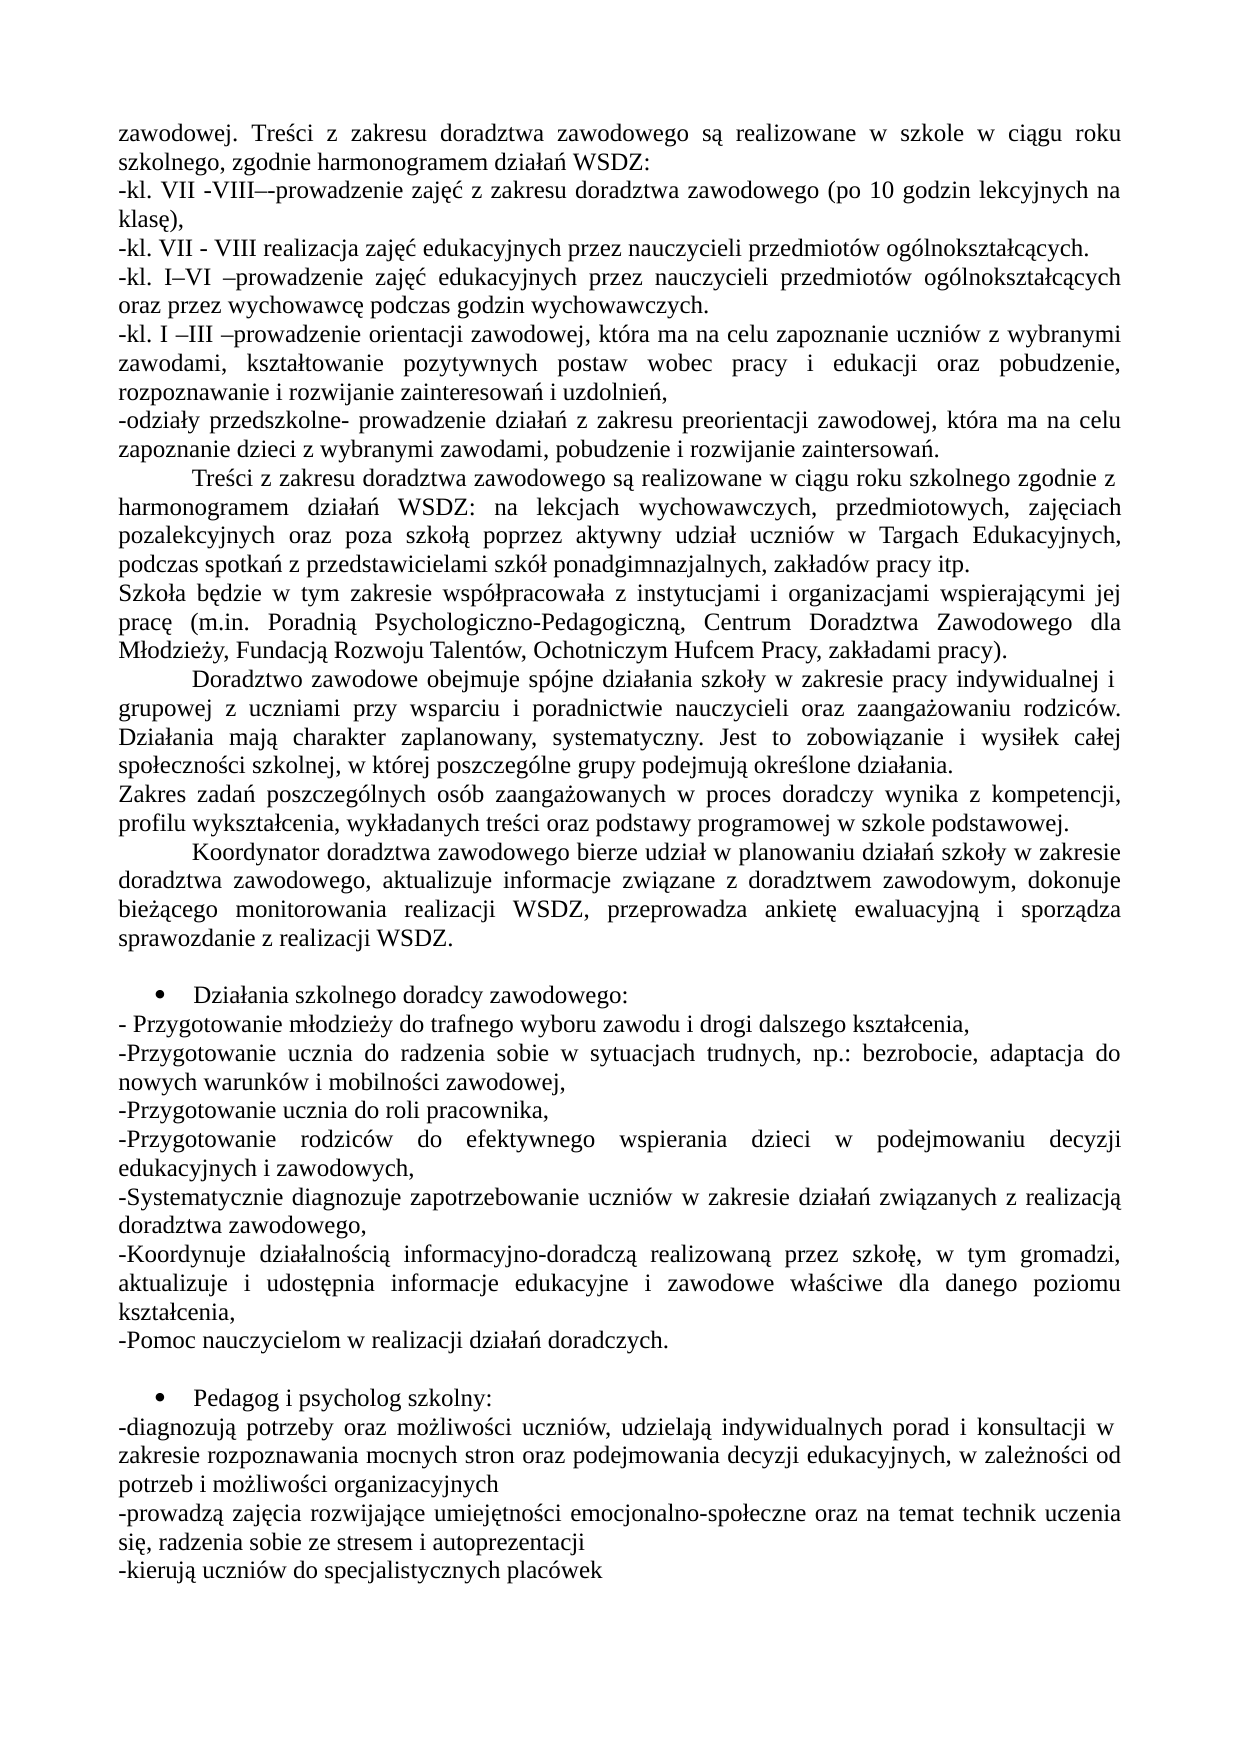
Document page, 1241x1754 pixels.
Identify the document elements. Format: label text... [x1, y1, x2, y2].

text -Przygotowanie rodziców do efektywnego wspierania dzieci w podejmowaniu decyzji edukacyjnych i zawodowych, [118, 1124, 1122, 1182]
text -Koordynuje działalnością informacyjno-doradczą realizowaną przez szkołę, w tym gromadzi, aktualizuje i udostępnia informacje edukacyjne i zawodowe właściwe dla danego poziomu kształcenia, [118, 1239, 1122, 1326]
text -Przygotowanie ucznia do radzenia sobie w sytuacjach trudnych, np.: bezrobocie, adaptacja do nowych warunków i mobilności zawodowej, [118, 1038, 1122, 1096]
text Treści z zakresu doradztwa zawodowego są realizowane w ciągu roku szkolnego zgodnie z harmonogramem działań WSDZ: na lekcjach wychowawczych, przedmiotowych, zajęciach pozalekcyjnych oraz poza szkołą poprzez aktywny udział uczniów w Targach Edukacyjnych, podczas spotkań z przedstawicielami szkół ponadgimnazjalnych, zakładów pracy itp. [118, 463, 1122, 578]
text -kl. I–VI –prowadzenie zajęć edukacyjnych przez nauczycieli przedmiotów ogólnokształcących oraz przez wychowawcę podczas godzin wychowawczych. [118, 262, 1122, 319]
text -Pomoc nauczycielom w realizacji działań doradczych. [118, 1326, 1122, 1354]
text Szkoła będzie w tym zakresie współpracowała z instytucjami i organizacjami wspierającymi jej pracę (m.in. Poradnią Psychologiczno-Pedagogiczną, Centrum Doradztwa Zawodowego dla Młodzieży, Fundacją Rozwoju Talentów, Ochotniczym Hufcem Pracy, zakładami pracy). [118, 578, 1122, 664]
text zawodowej. Treści z zakresu doradztwa zawodowego są realizowane w szkole w ciągu roku szkolnego, zgodnie harmonogramem działań WSDZ: [118, 118, 1122, 176]
text -kl. VII -VIII–-prowadzenie zajęć z zakresu doradztwa zawodowego (po 10 godzin lekcyjnych na klasę), [118, 176, 1122, 233]
text Koordynator doradztwa zawodowego bierze udział w planowaniu działań szkoły w zakresie doradztwa zawodowego, aktualizuje informacje związane z doradztwem zawodowym, dokonuje bieżącego monitorowania realizacji WSDZ, przeprowadza ankietę ewaluacyjną i sporządza sprawozdanie z realizacji WSDZ. [118, 837, 1122, 952]
text -kl. I –III –prowadzenie orientacji zawodowej, która ma na celu zapoznanie uczniów z wybranymi zawodami, kształtowanie pozytywnych postaw wobec pracy i edukacji oraz pobudzenie, rozpoznawanie i rozwijanie zainteresowań i uzdolnień, [118, 319, 1122, 406]
text -Systematycznie diagnozuje zapotrzebowanie uczniów w zakresie działań związanych z realizacją doradztwa zawodowego, [118, 1182, 1122, 1239]
text - Przygotowanie młodzieży do trafnego wyboru zawodu i drogi dalszego kształcenia, [118, 1009, 1122, 1038]
text -kierują uczniów do specjalistycznych placówek [118, 1556, 1122, 1584]
text -diagnozują potrzeby oraz możliwości uczniów, udzielają indywidualnych porad i konsultacji w zakresie rozpoznawania mocnych stron oraz podejmowania decyzji edukacyjnych, w zależności od potrzeb i możliwości organizacyjnych [118, 1412, 1122, 1498]
text -kl. VII - VIII realizacja zajęć edukacyjnych przez nauczycieli przedmiotów ogólnokształcących. [118, 233, 1122, 262]
text -Przygotowanie ucznia do roli pracownika, [118, 1096, 1122, 1124]
text Zakres zadań poszczególnych osób zaangażowanych w proces doradczy wynika z kompetencji, profilu wykształcenia, wykładanych treści oraz podstawy programowej w szkole podstawowej. [118, 779, 1122, 837]
text -odziały przedszkolne- prowadzenie działań z zakresu preorientacji zawodowej, która ma na celu zapoznanie dzieci z wybranymi zawodami, pobudzenie i rozwijanie zaintersowań. [118, 406, 1122, 463]
text Doradztwo zawodowe obejmuje spójne działania szkoły w zakresie pracy indywidualnej i grupowej z uczniami przy wsparciu i poradnictwie nauczycieli oraz zaangażowaniu rodziców. Działania mają charakter zaplanowany, systematyczny. Jest to zobowiązanie i wysiłek całej społeczności szkolnej, w której poszczególne grupy podejmują określone działania. [118, 664, 1122, 779]
list Pedagog i psycholog szkolny: [156, 1383, 1122, 1412]
list Działania szkolnego doradcy zawodowego: [156, 981, 1122, 1009]
text -prowadzą zajęcia rozwijające umiejętności emocjonalno-społeczne oraz na temat technik uczenia się, radzenia sobie ze stresem i autoprezentacji [118, 1498, 1122, 1556]
